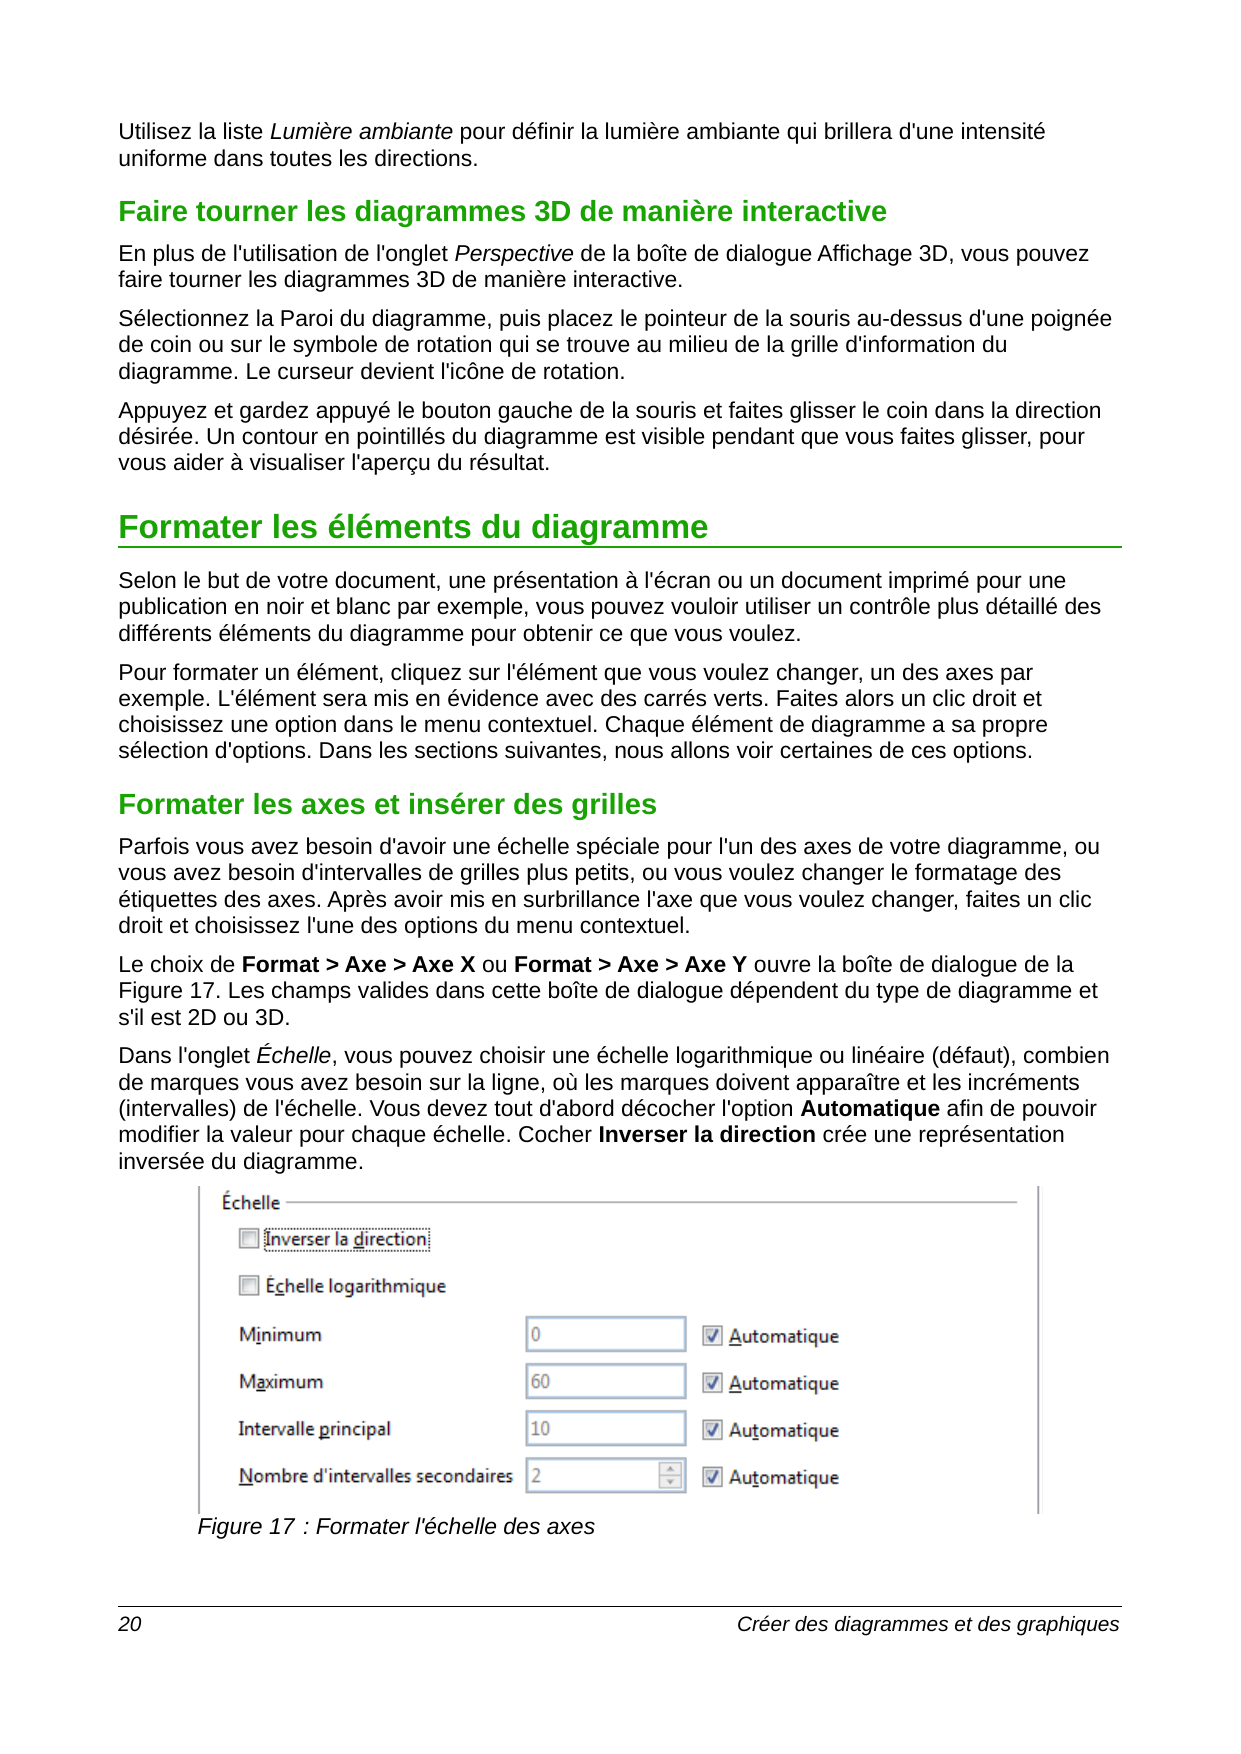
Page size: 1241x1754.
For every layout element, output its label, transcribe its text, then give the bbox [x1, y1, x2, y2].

text Selon le but de votre document, une présentation à l'écran ou un document imprimé pour une publication en noir et blanc par exemple, vous pouvez vouloir utiliser un contrôle plus détaillé des différents éléments du diagramme pour obtenir ce que vous voulez. [118, 567, 1122, 646]
subtitle Formater les axes et insérer des grilles [118, 787, 1122, 820]
picture [197, 1186, 1043, 1514]
text Pour formater un élément, cliquez sur l'élément que vous voulez changer, un des axes par exemple. L'élément sera mis en évidence avec des carrés verts. Faites alors un clic droit et choisissez une option dans le menu contextuel. Chaque élément de diagramme a sa propre sélection d'options. Dans les sections suivantes, nous allons voir certaines de ces options. [118, 658, 1122, 764]
text Appuyez et gardez appuyé le bouton gauche de la souris et faites glisser le coin dans la direction désirée. Un contour en pointillés du diagramme est visible pendant que vous faites glisser, pour vous aider à visualiser l'aperçu du résultat. [118, 397, 1122, 476]
text Sélectionnez la Paroi du diagramme, puis placez le pointeur de la souris au-dessus d'une poignée de coin ou sur le symbole de rotation qui se trouve au milieu de la grille d'information du diagramme. Le curseur devient l'icône de rotation. [118, 305, 1122, 384]
text Dans l'onglet Échelle, vous pouvez choisir une échelle logarithmique ou linéaire (défaut), combien de marques vous avez besoin sur la ligne, où les marques doivent apparaître et les incréments (intervalles) de l'échelle. Vous devez tout d'abord décocher l'option Automatique afin de pouvoir modifier la valeur pour chaque échelle. Cocher Inverser la direction crée une représentation inversée du diagramme. [118, 1042, 1122, 1174]
subtitle Formater les éléments du diagramme [118, 507, 1122, 546]
subtitle Faire tourner les diagrammes 3D de manière interactive [118, 194, 1122, 227]
text Figure 17 : Formater l'échelle des axes [197, 1514, 1043, 1539]
text En plus de l'utilisation de l'onglet Perspective de la boîte de dialogue Affichage 3D, vous pouvez faire tourner les diagrammes 3D de manière interactive. [118, 240, 1122, 292]
text Le choix de Format > Axe > Axe X ou Format > Axe > Axe Y ouvre la boîte de dialogue de la Figure 17. Les champs valides dans cette boîte de dialogue dépendent du type de diagramme et s'il est 2D ou 3D. [118, 951, 1122, 1030]
text Parfois vous avez besoin d'avoir une échelle spéciale pour l'un des axes de votre diagramme, ou vous avez besoin d'intervalles de grilles plus petits, ou vous voulez changer le formatage des étiquettes des axes. Après avoir mis en surbrillance l'axe que vous voulez changer, faites un clic droit et choisissez l'une des options du menu contextuel. [118, 833, 1122, 938]
text Utilisez la liste Lumière ambiante pour définir la lumière ambiante qui brillera d'une intensité uniforme dans toutes les directions. [118, 118, 1122, 171]
